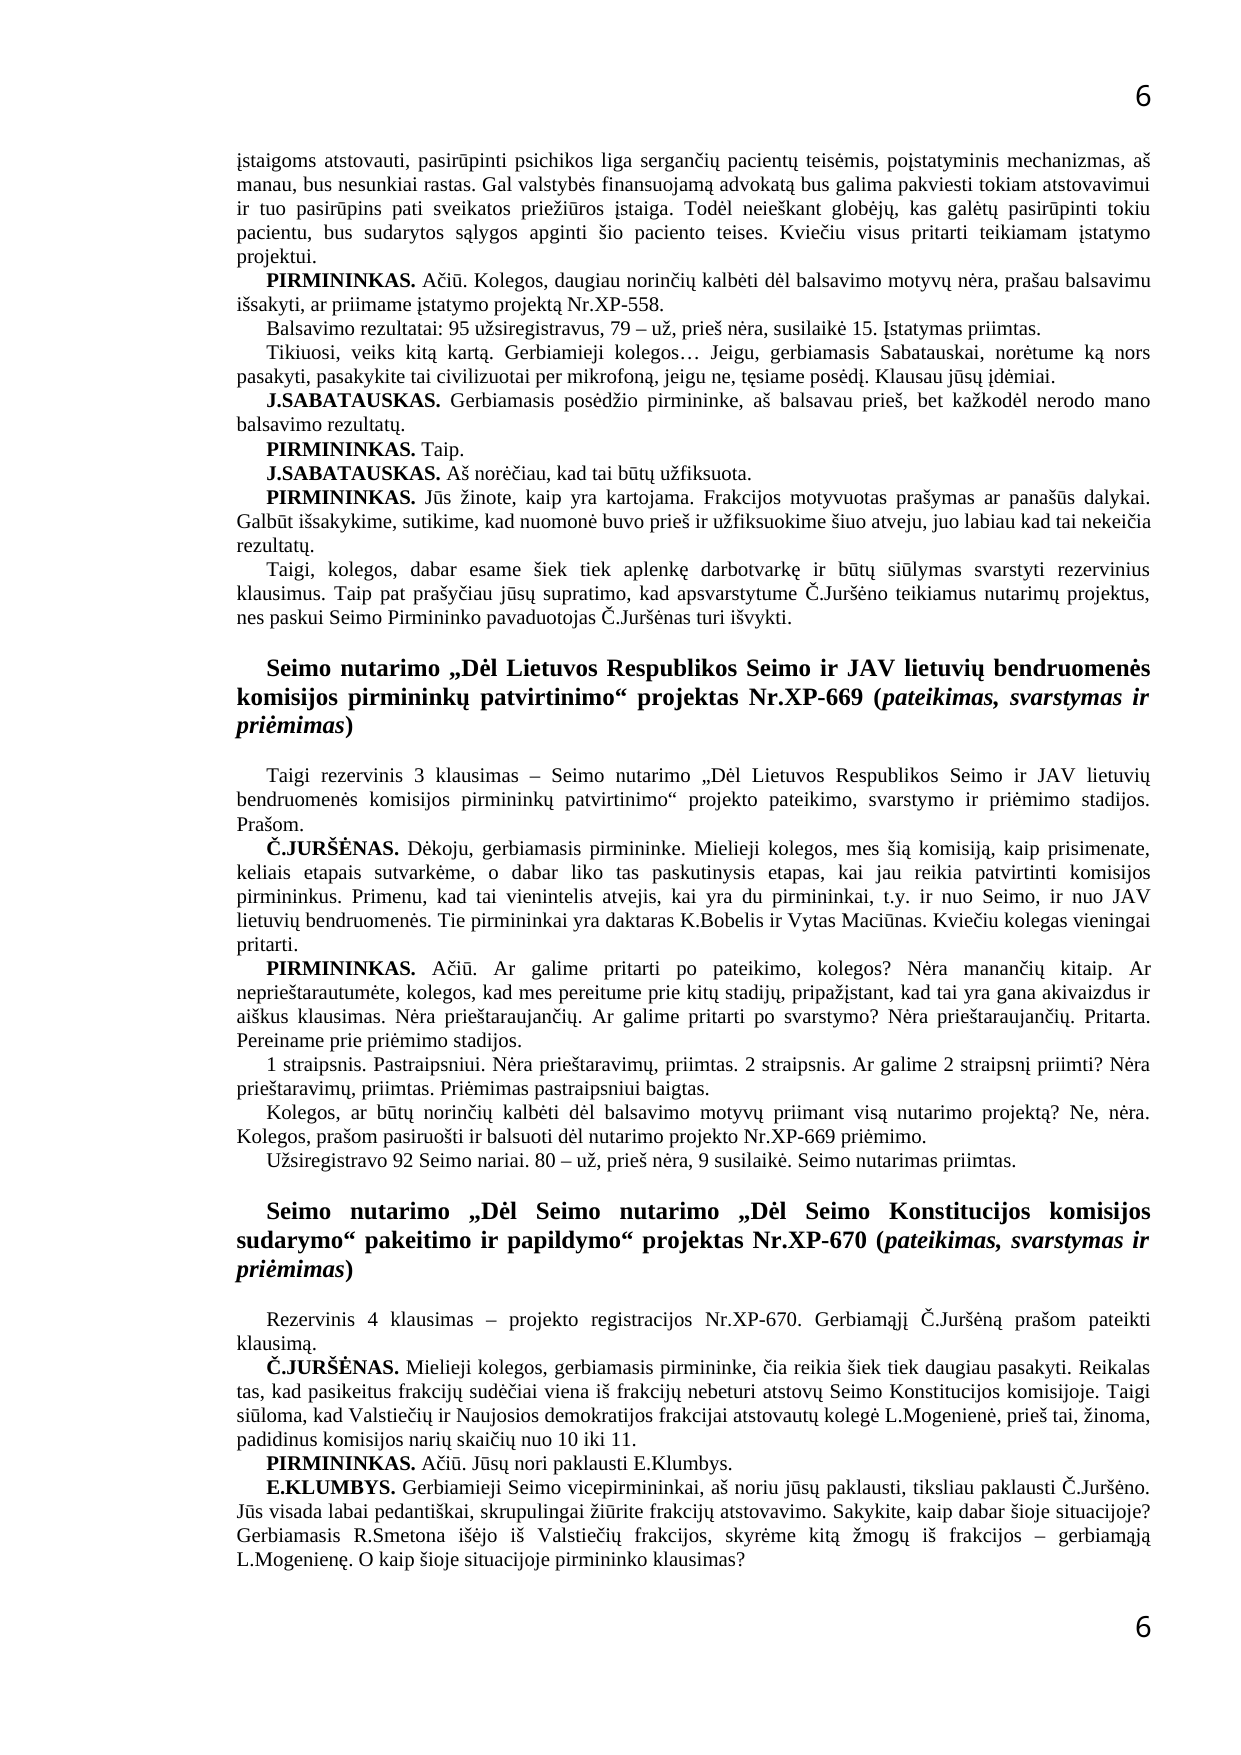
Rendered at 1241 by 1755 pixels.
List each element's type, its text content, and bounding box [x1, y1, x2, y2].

text Taigi, kolegos, dabar esame šiek tiek aplenkę darbotvarkę ir būtų siūlymas svarstyti rezervinius klausimus. Taip pat prašyčiau jūsų supratimo, kad apsvarstytume Č.Juršėno teikiamus nutarimų projektus, nes paskui Seimo Pirmininko pavaduotojas Č.Juršėnas turi išvykti. [236, 557, 1152, 629]
text PIRMININKAS. Ačiū. Kolegos, daugiau norinčių kalbėti dėl balsavimo motyvų nėra, prašau balsavimu išsakyti, ar priimame įstatymo projektą Nr.XP-558. [236, 268, 1152, 316]
text Rezervinis 4 klausimas – projekto registracijos Nr.XP-670. Gerbiamąjį Č.Juršėną prašom pateikti klausimą. [236, 1307, 1152, 1355]
text Tikiuosi, veiks kitą kartą. Gerbiamieji kolegos… Jeigu, gerbiamasis Sabatauskai, norėtume ką nors pasakyti, pasakykite tai civilizuotai per mikrofoną, jeigu ne, tęsiame posėdį. Klausau jūsų įdėmiai. [236, 340, 1152, 388]
text Č.JURŠĖNAS. Dėkoju, gerbiamasis pirmininke. Mielieji kolegos, mes šią komisiją, kaip prisimenate, keliais etapais sutvarkėme, o dabar liko tas paskutinysis etapas, kai jau reikia patvirtinti komisijos pirmininkus. Primenu, kad tai vienintelis atvejis, kai yra du pirmininkai, t.y. ir nuo Seimo, ir nuo JAV lietuvių bendruomenės. Tie pirmininkai yra daktaras K.Bobelis ir Vytas Maciūnas. Kviečiu kolegas vieningai pritarti. [236, 836, 1152, 956]
text 1 straipsnis. Pastraipsniui. Nėra prieštaravimų, priimtas. 2 straipsnis. Ar galime 2 straipsnį priimti? Nėra prieštaravimų, priimtas. Priėmimas pastraipsniui baigtas. [236, 1052, 1152, 1100]
text Kolegos, ar būtų norinčių kalbėti dėl balsavimo motyvų priimant visą nutarimo projektą? Ne, nėra. Kolegos, prašom pasiruošti ir balsuoti dėl nutarimo projekto Nr.XP-669 priėmimo. [236, 1100, 1152, 1148]
text PIRMININKAS. Jūs žinote, kaip yra kartojama. Frakcijos motyvuotas prašymas ar panašūs dalykai. Galbūt išsakykime, sutikime, kad nuomonė buvo prieš ir užfiksuokime šiuo atveju, juo labiau kad tai nekeičia rezultatų. [236, 484, 1152, 557]
text Seimo nutarimo „Dėl Lietuvos Respublikos Seimo ir JAV lietuvių bendruomenės komisijos pirmininkų patvirtinimo“ projektas Nr.XP-669 (pateikimas, svarstymas ir priėmimas) [236, 653, 1152, 739]
text Taigi rezervinis 3 klausimas – Seimo nutarimo „Dėl Lietuvos Respublikos Seimo ir JAV lietuvių bendruomenės komisijos pirmininkų patvirtinimo“ projekto pateikimo, svarstymo ir priėmimo stadijos. Prašom. [236, 763, 1152, 836]
text Č.JURŠĖNAS. Mielieji kolegos, gerbiamasis pirmininke, čia reikia šiek tiek daugiau pasakyti. Reikalas tas, kad pasikeitus frakcijų sudėčiai viena iš frakcijų nebeturi atstovų Seimo Konstitucijos komisijoje. Taigi siūloma, kad Valstiečių ir Naujosios demokratijos frakcijai atstovautų kolegė L.Mogenienė, prieš tai, žinoma, padidinus komisijos narių skaičių nuo 10 iki 11. [236, 1355, 1152, 1451]
text J.SABATAUSKAS. Aš norėčiau, kad tai būtų užfiksuota. [236, 461, 1152, 484]
text PIRMININKAS. Taip. [236, 436, 1152, 461]
text PIRMININKAS. Ačiū. Jūsų nori paklausti E.Klumbys. [236, 1451, 1152, 1475]
text Užsiregistravo 92 Seimo nariai. 80 – už, prieš nėra, 9 susilaikė. Seimo nutarimas priimtas. [236, 1148, 1152, 1172]
text E.KLUMBYS. Gerbiamieji Seimo vicepirmininkai, aš noriu jūsų paklausti, tiksliau paklausti Č.Juršėno. Jūs visada labai pedantiškai, skrupulingai žiūrite frakcijų atstovavimo. Sakykite, kaip dabar šioje situacijoje? Gerbiamasis R.Smetona išėjo iš Valstiečių frakcijos, skyrėme kitą žmogų iš frakcijos – gerbiamąją L.Mogenienę. O kaip šioje situacijoje pirmininko klausimas? [236, 1475, 1152, 1571]
text J.SABATAUSKAS. Gerbiamasis posėdžio pirmininke, aš balsavau prieš, bet kažkodėl nerodo mano balsavimo rezultatų. [236, 388, 1152, 436]
text PIRMININKAS. Ačiū. Ar galime pritarti po pateikimo, kolegos? Nėra manančių kitaip. Ar neprieštarautumėte, kolegos, kad mes pereitume prie kitų stadijų, pripažįstant, kad tai yra gana akivaizdus ir aiškus klausimas. Nėra prieštaraujančių. Ar galime pritarti po svarstymo? Nėra prieštaraujančių. Pritarta. Pereiname prie priėmimo stadijos. [236, 956, 1152, 1052]
text Balsavimo rezultatai: 95 užsiregistravus, 79 – už, prieš nėra, susilaikė 15. Įstatymas priimtas. [236, 316, 1152, 340]
text įstaigoms atstovauti, pasirūpinti psichikos liga sergančių pacientų teisėmis, poįstatyminis mechanizmas, aš manau, bus nesunkiai rastas. Gal valstybės finansuojamą advokatą bus galima pakviesti tokiam atstovavimui ir tuo pasirūpins pati sveikatos priežiūros įstaiga. Todėl neieškant globėjų, kas galėtų pasirūpinti tokiu pacientu, bus sudarytos sąlygos apginti šio paciento teises. Kviečiu visus pritarti teikiamam įstatymo projektui. [236, 148, 1152, 268]
text Seimo nutarimo „Dėl Seimo nutarimo „Dėl Seimo Konstitucijos komisijos sudarymo“ pakeitimo ir papildymo“ projektas Nr.XP-670 (pateikimas, svarstymas ir priėmimas) [236, 1196, 1152, 1283]
